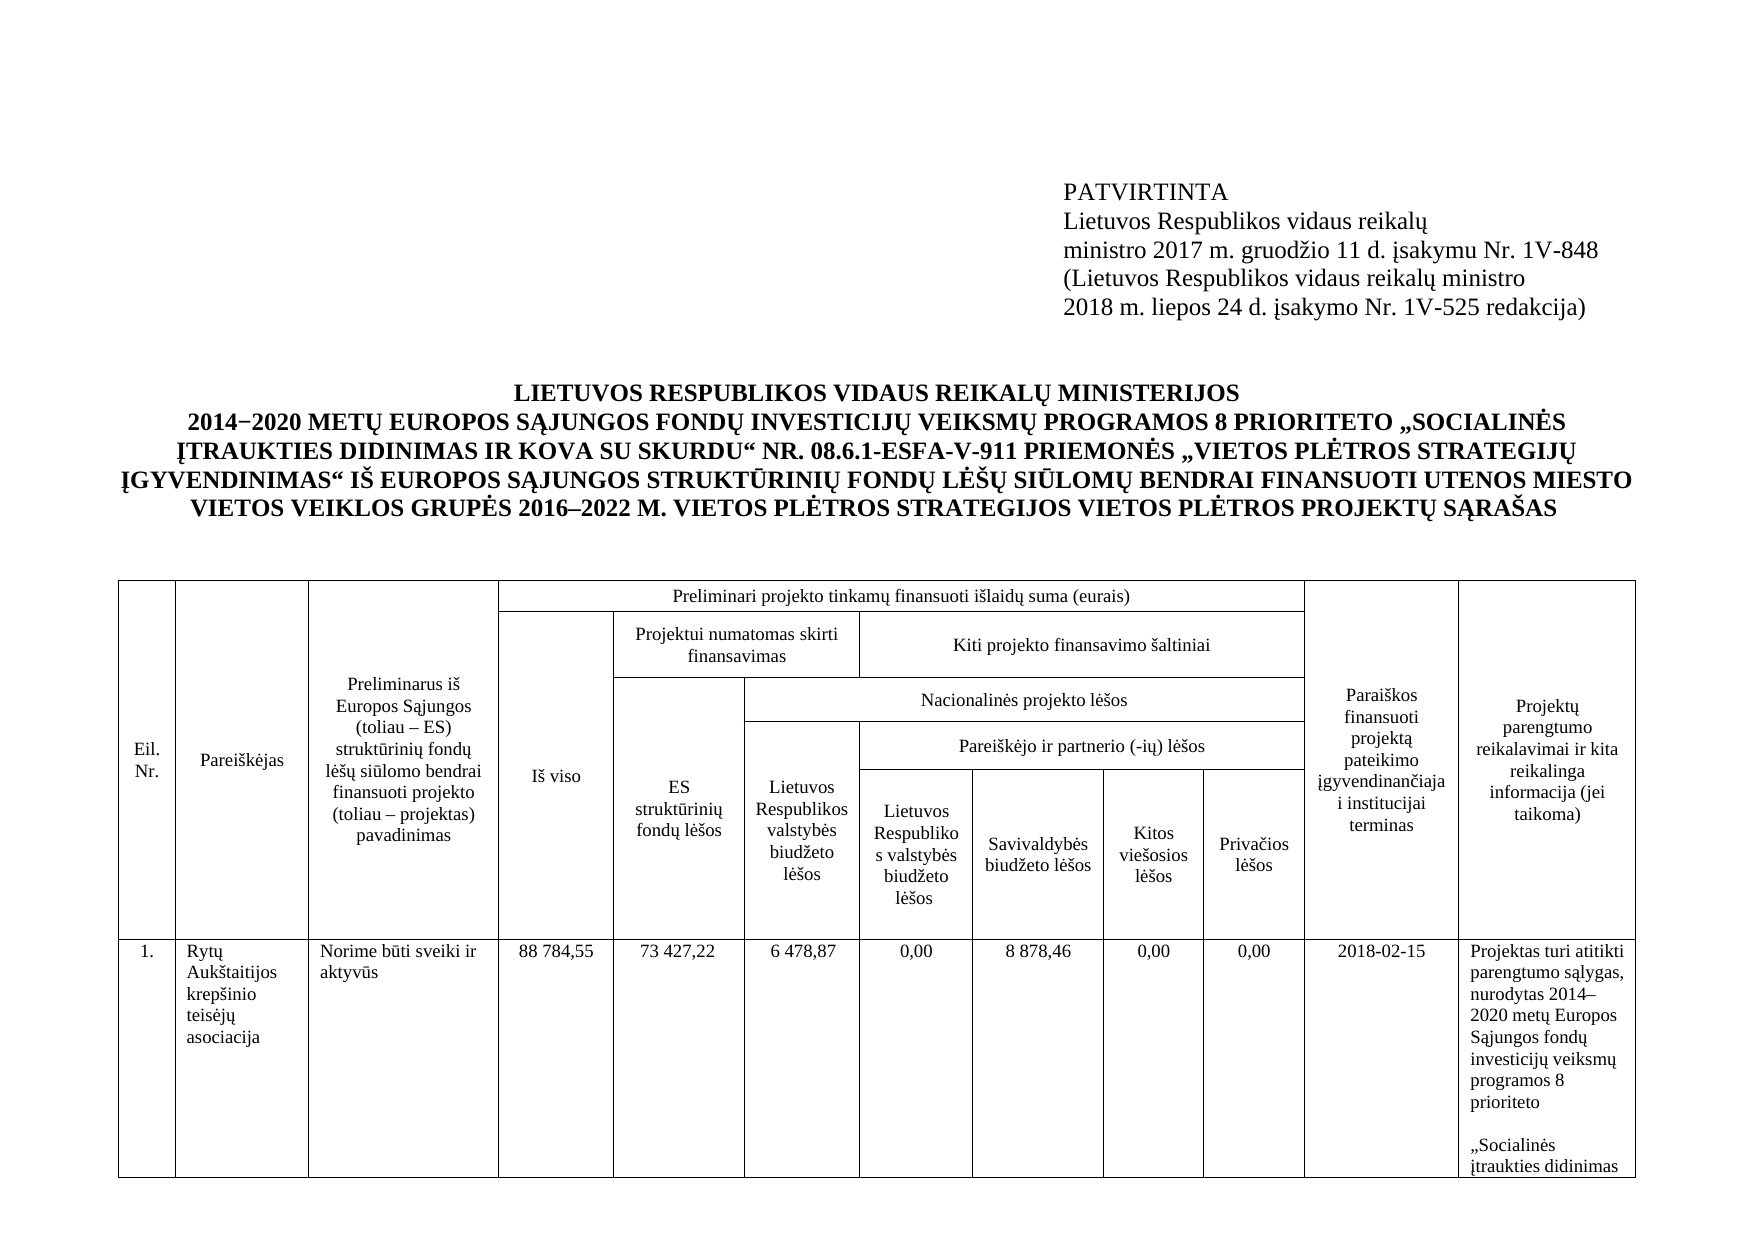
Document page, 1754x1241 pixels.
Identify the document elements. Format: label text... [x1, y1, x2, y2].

table_cell Iš viso [499, 612, 613, 938]
table_header Preliminarus iš Europos Sąjungos (toliau – ES) struktūrinių fondų lėšų siūlomo bendrai finansuoti projekto (toliau – projektas) pavadinimas [309, 581, 498, 938]
table_cell 0,00 [1204, 940, 1304, 1177]
table_header Paraiškos finansuoti projektą pateikimo įgyvendinančiajai institucijai terminas [1305, 581, 1458, 938]
table_cell 1. [119, 940, 175, 1177]
table_cell Pareiškėjo ir partnerio (-ių) lėšos [860, 722, 1304, 769]
text Lietuvos Respublikos vidaus reikalų [1063, 206, 1636, 235]
table_cell Projektas turi atitikti parengtumo sąlygas, nurodytas 2014–2020 metų Europos Sąjungos fondų investicijų veiksmų programos 8 prioriteto „Socialinės įtraukties didinimas [1459, 940, 1635, 1177]
table_cell Savivaldybės biudžeto lėšos [973, 770, 1103, 938]
table_header Preliminari projekto tinkamų finansuoti išlaidų suma (eurais) [499, 581, 1304, 611]
table_cell Rytų Aukštaitijos krepšinio teisėjų asociacija [176, 940, 308, 1177]
text (Lietuvos Respublikos vidaus reikalų ministro [1063, 263, 1636, 292]
table_header Pareiškėjas [176, 581, 308, 938]
text 2018 m. liepos 24 d. įsakymo Nr. 1V-525 redakcija) [1063, 292, 1636, 321]
table_cell Nacionalinės projekto lėšos [745, 678, 1304, 721]
table_cell 6 478,87 [745, 940, 859, 1177]
table_header Eil. Nr. [119, 581, 175, 938]
table_cell Projektui numatomas skirti finansavimas [614, 612, 859, 677]
table_cell Kitos viešosios lėšos [1104, 770, 1203, 938]
table_cell 0,00 [860, 940, 972, 1177]
table_cell Privačios lėšos [1204, 770, 1304, 938]
text 2014−2020 METŲ EUROPOS SĄJUNGOS FONDŲ INVESTICIJŲ VEIKSMŲ PROGRAMOS 8 PRIORITETO „SOCIALINĖS ĮTRAUKTIES DIDINIMAS IR KOVA SU SKURDU“ NR. 08.6.1-ESFA-V-911 PRIEMONĖS „VIETOS PLĖTROS STRATEGIJŲ ĮGYVENDINIMAS“ IŠ EUROPOS SĄJUNGOS STRUKTŪRINIŲ FONDŲ LĖŠŲ SIŪLOMŲ BENDRAI FINANSUOTI UTENOS MIESTO VIETOS VEIKLOS GRUPĖS 2016–2022 M. VIETOS PLĖTROS STRATEGIJOS VIETOS PLĖTROS PROJEKTŲ SĄRAŠAS [118, 407, 1636, 522]
table_cell Lietuvos Respublikos valstybės biudžeto lėšos [745, 722, 859, 938]
table_cell 73 427,22 [614, 940, 744, 1177]
text LIETUVOS RESPUBLIKOS VIDAUS REIKALŲ MINISTERIJOS [118, 378, 1636, 407]
table_cell 2018-02-15 [1305, 940, 1458, 1177]
table_cell 88 784,55 [499, 940, 613, 1177]
text ministro 2017 m. gruodžio 11 d. įsakymu Nr. 1V-848 [1063, 235, 1636, 263]
table_header Projektų parengtumo reikalavimai ir kita reikalinga informacija (jei taikoma) [1459, 581, 1635, 938]
table_cell Kiti projekto finansavimo šaltiniai [860, 612, 1304, 677]
text PATVIRTINTA [1063, 177, 1636, 206]
table_cell ES struktūrinių fondų lėšos [614, 678, 744, 938]
table_cell 8 878,46 [973, 940, 1103, 1177]
table_cell Lietuvos Respublikos valstybės biudžeto lėšos [860, 770, 972, 938]
table_cell 0,00 [1104, 940, 1203, 1177]
table_cell Norime būti sveiki ir aktyvūs [309, 940, 498, 1177]
